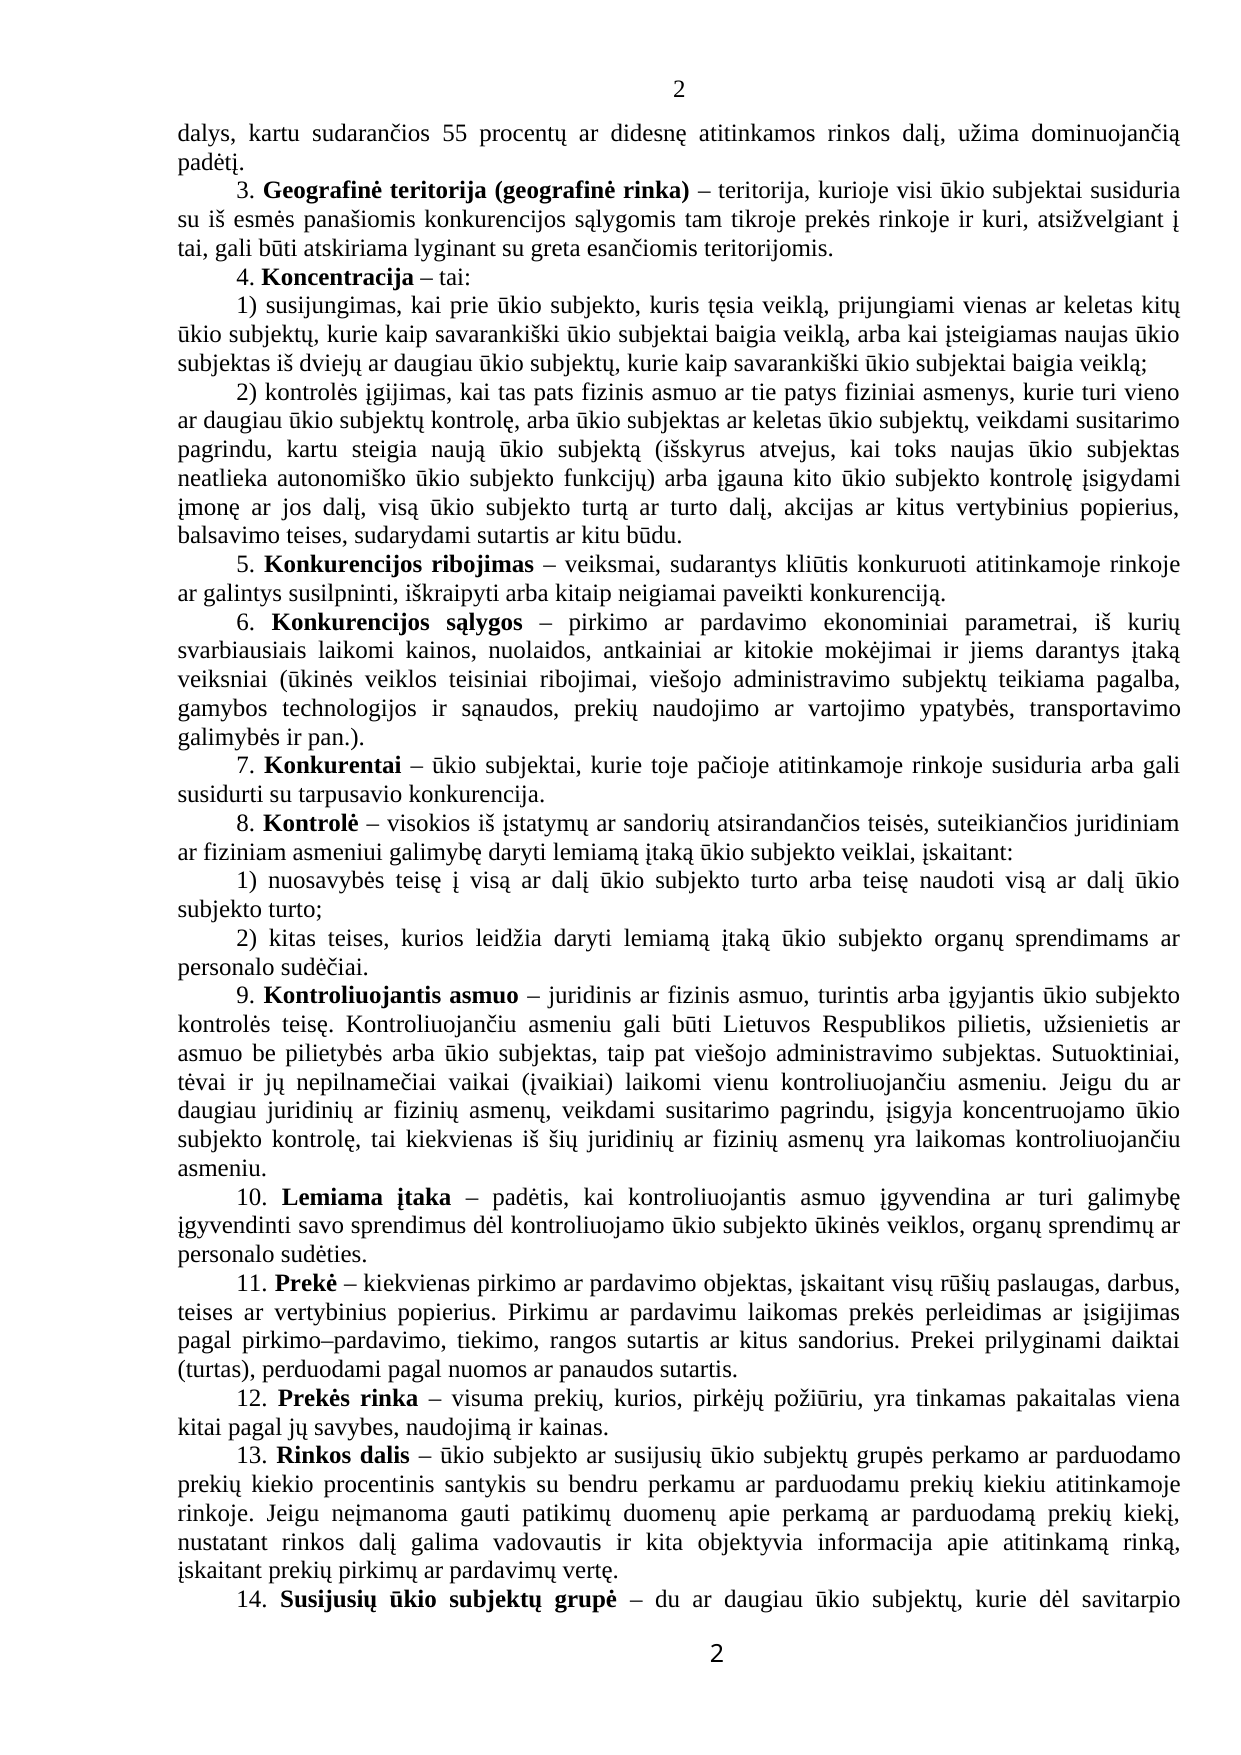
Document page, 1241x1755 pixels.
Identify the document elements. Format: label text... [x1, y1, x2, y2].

text 13. Rinkos dalis – ūkio subjekto ar susijusių ūkio subjektų grupės perkamo ar parduodamo prekių kiekio procentinis santykis su bendru perkamu ar parduodamu prekių kiekiu atitinkamoje rinkoje. Jeigu neįmanoma gauti patikimų duomenų apie perkamą ar parduodamą prekių kiekį, nustatant rinkos dalį galima vadovautis ir kita objektyvia informacija apie atitinkamą rinką, įskaitant prekių pirkimų ar pardavimų vertę. [177, 1441, 1181, 1584]
text 2) kontrolės įgijimas, kai tas pats fizinis asmuo ar tie patys fiziniai asmenys, kurie turi vieno ar daugiau ūkio subjektų kontrolę, arba ūkio subjektas ar keletas ūkio subjektų, veikdami susitarimo pagrindu, kartu steigia naują ūkio subjektą (išskyrus atvejus, kai toks naujas ūkio subjektas neatlieka autonomiško ūkio subjekto funkcijų) arba įgauna kito ūkio subjekto kontrolę įsigydami įmonę ar jos dalį, visą ūkio subjekto turtą ar turto dalį, akcijas ar kitus vertybinius popierius, balsavimo teises, sudarydami sutartis ar kitu būdu. [177, 377, 1181, 549]
text 12. Prekės rinka – visuma prekių, kurios, pirkėjų požiūriu, yra tinkamas pakaitalas viena kitai pagal jų savybes, naudojimą ir kainas. [177, 1383, 1181, 1441]
text dalys, kartu sudarančios 55 procentų ar didesnę atitinkamos rinkos dalį, užima dominuojančią padėtį. [177, 118, 1181, 176]
text 11. Prekė – kiekvienas pirkimo ar pardavimo objektas, įskaitant visų rūšių paslaugas, darbus, teises ar vertybinius popierius. Pirkimu ar pardavimu laikomas prekės perleidimas ar įsigijimas pagal pirkimo–pardavimo, tiekimo, rangos sutartis ar kitus sandorius. Prekei prilyginami daiktai (turtas), perduodami pagal nuomos ar panaudos sutartis. [177, 1268, 1181, 1383]
text 10. Lemiama įtaka – padėtis, kai kontroliuojantis asmuo įgyvendina ar turi galimybę įgyvendinti savo sprendimus dėl kontroliuojamo ūkio subjekto ūkinės veiklos, organų sprendimų ar personalo sudėties. [177, 1182, 1181, 1268]
text 2) kitas teises, kurios leidžia daryti lemiamą įtaką ūkio subjekto organų sprendimams ar personalo sudėčiai. [177, 923, 1181, 981]
text 7. Konkurentai – ūkio subjektai, kurie toje pačioje atitinkamoje rinkoje susiduria arba gali susidurti su tarpusavio konkurencija. [177, 751, 1181, 808]
text 14. Susijusių ūkio subjektų grupė – du ar daugiau ūkio subjektų, kurie dėl savitarpio [177, 1584, 1181, 1613]
text 5. Konkurencijos ribojimas – veiksmai, sudarantys kliūtis konkuruoti atitinkamoje rinkoje ar galintys susilpninti, iškraipyti arba kitaip neigiamai paveikti konkurenciją. [177, 549, 1181, 607]
text 6. Konkurencijos sąlygos – pirkimo ar pardavimo ekonominiai parametrai, iš kurių svarbiausiais laikomi kainos, nuolaidos, antkainiai ar kitokie mokėjimai ir jiems darantys įtaką veiksniai (ūkinės veiklos teisiniai ribojimai, viešojo administravimo subjektų teikiama pagalba, gamybos technologijos ir sąnaudos, prekių naudojimo ar vartojimo ypatybės, transportavimo galimybės ir pan.). [177, 607, 1181, 751]
text 8. Kontrolė – visokios iš įstatymų ar sandorių atsirandančios teisės, suteikiančios juridiniam ar fiziniam asmeniui galimybę daryti lemiamą įtaką ūkio subjekto veiklai, įskaitant: [177, 808, 1181, 866]
text 9. Kontroliuojantis asmuo – juridinis ar fizinis asmuo, turintis arba įgyjantis ūkio subjekto kontrolės teisę. Kontroliuojančiu asmeniu gali būti Lietuvos Respublikos pilietis, užsienietis ar asmuo be pilietybės arba ūkio subjektas, taip pat viešojo administravimo subjektas. Sutuoktiniai, tėvai ir jų nepilnamečiai vaikai (įvaikiai) laikomi vienu kontroliuojančiu asmeniu. Jeigu du ar daugiau juridinių ar fizinių asmenų, veikdami susitarimo pagrindu, įsigyja koncentruojamo ūkio subjekto kontrolę, tai kiekvienas iš šių juridinių ar fizinių asmenų yra laikomas kontroliuojančiu asmeniu. [177, 981, 1181, 1182]
text 1) susijungimas, kai prie ūkio subjekto, kuris tęsia veiklą, prijungiami vienas ar keletas kitų ūkio subjektų, kurie kaip savarankiški ūkio subjektai baigia veiklą, arba kai įsteigiamas naujas ūkio subjektas iš dviejų ar daugiau ūkio subjektų, kurie kaip savarankiški ūkio subjektai baigia veiklą; [177, 291, 1181, 377]
text 1) nuosavybės teisę į visą ar dalį ūkio subjekto turto arba teisę naudoti visą ar dalį ūkio subjekto turto; [177, 866, 1181, 923]
text 4. Koncentracija – tai: [177, 262, 1181, 291]
text 3. Geografinė teritorija (geografinė rinka) – teritorija, kurioje visi ūkio subjektai susiduria su iš esmės panašiomis konkurencijos sąlygomis tam tikroje prekės rinkoje ir kuri, atsižvelgiant į tai, gali būti atskiriama lyginant su greta esančiomis teritorijomis. [177, 176, 1181, 262]
